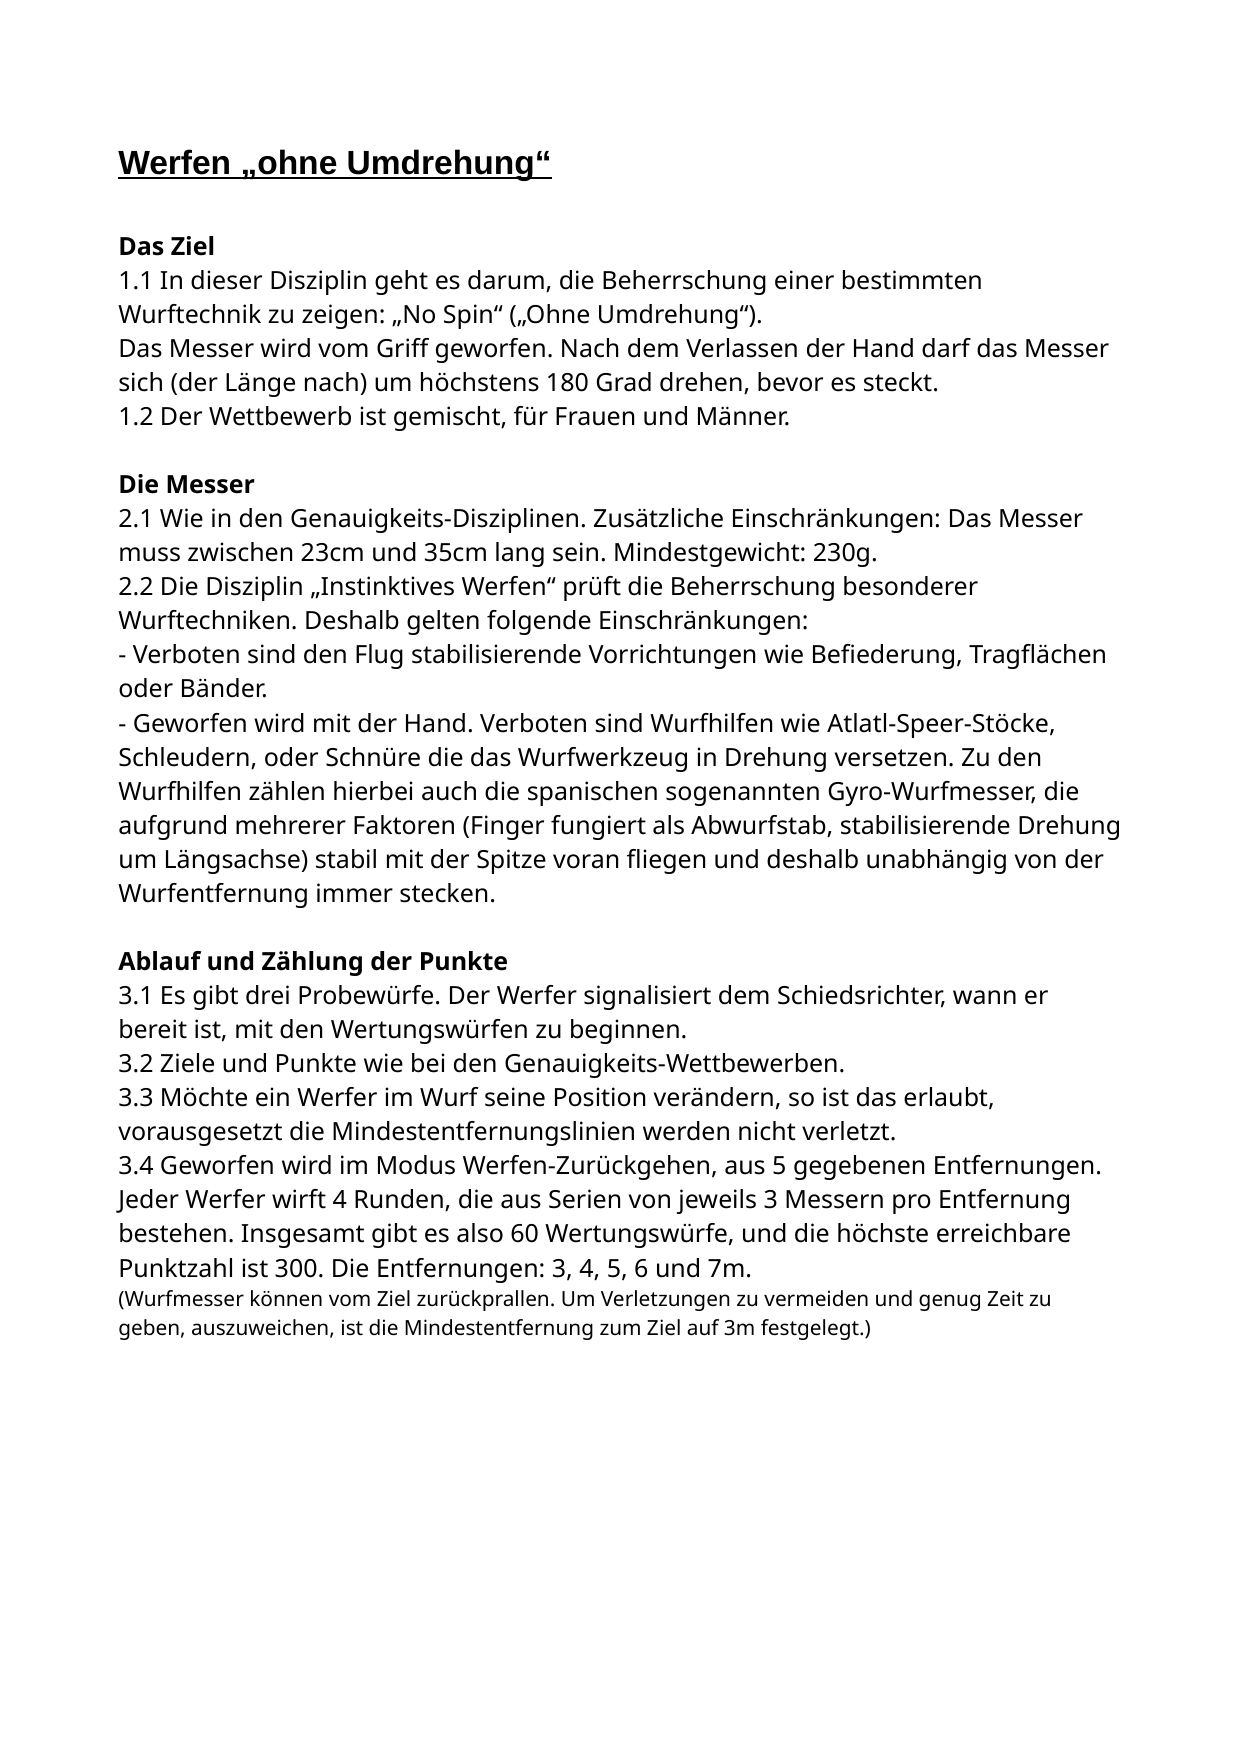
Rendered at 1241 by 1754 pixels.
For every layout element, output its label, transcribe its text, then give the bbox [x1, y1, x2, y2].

text (Wurfmesser können vom Ziel zurückprallen. Um Verletzungen zu vermeiden und genug Zeit zu geben, auszuweichen, ist die Mindestentfernung zum Ziel auf 3m festgelegt.) [118, 1284, 1122, 1341]
text Das Ziel [118, 228, 1122, 262]
text 3.2 Ziele und Punkte wie bei den Genauigkeits-Wettbewerben. [118, 1046, 1122, 1080]
subtitle Werfen „ohne Umdrehung“ [118, 143, 1122, 182]
text 2.1 Wie in den Genauigkeits-Disziplinen. Zusätzliche Einschränkungen: Das Messer muss zwischen 23cm und 35cm lang sein. Mindestgewicht: 230g. [118, 501, 1122, 569]
text Ablauf und Zählung der Punkte [118, 944, 1122, 978]
text 3.3 Möchte ein Werfer im Wurf seine Position verändern, so ist das erlaubt, vorausgesetzt die Mindestentfernungslinien werden nicht verletzt. [118, 1080, 1122, 1148]
text Die Messer [118, 467, 1122, 501]
text 3.1 Es gibt drei Probewürfe. Der Werfer signalisiert dem Schiedsrichter, wann er bereit ist, mit den Wertungswürfen zu beginnen. [118, 978, 1122, 1046]
text 1.1 In dieser Disziplin geht es darum, die Beherrschung einer bestimmten Wurftechnik zu zeigen: „No Spin“ („Ohne Umdrehung“). [118, 262, 1122, 331]
text - Geworfen wird mit der Hand. Verboten sind Wurfhilfen wie Atlatl-Speer-Stöcke, Schleudern, oder Schnüre die das Wurfwerkzeug in Drehung versetzen. Zu den Wurfhilfen zählen hierbei auch die spanischen sogenannten Gyro-Wurfmesser, die aufgrund mehrerer Faktoren (Finger fungiert als Abwurfstab, stabilisierende Drehung um Längsachse) stabil mit der Spitze voran fliegen und deshalb unabhängig von der Wurfentfernung immer stecken. [118, 705, 1122, 909]
text 3.4 Geworfen wird im Modus Werfen-Zurückgehen, aus 5 gegebenen Entfernungen. Jeder Werfer wirft 4 Runden, die aus Serien von jeweils 3 Messern pro Entfernung bestehen. Insgesamt gibt es also 60 Wertungswürfe, und die höchste erreichbare Punktzahl ist 300. Die Entfernungen: 3, 4, 5, 6 und 7m. [118, 1148, 1122, 1284]
text 2.2 Die Disziplin „Instinktives Werfen“ prüft die Beherrschung besonderer Wurftechniken. Deshalb gelten folgende Einschränkungen: [118, 569, 1122, 637]
text Das Messer wird vom Griff geworfen. Nach dem Verlassen der Hand darf das Messer sich (der Länge nach) um höchstens 180 Grad drehen, bevor es steckt. [118, 331, 1122, 399]
text 1.2 Der Wettbewerb ist gemischt, für Frauen und Männer. [118, 399, 1122, 433]
text - Verboten sind den Flug stabilisierende Vorrichtungen wie Befiederung, Tragflächen oder Bänder. [118, 637, 1122, 705]
